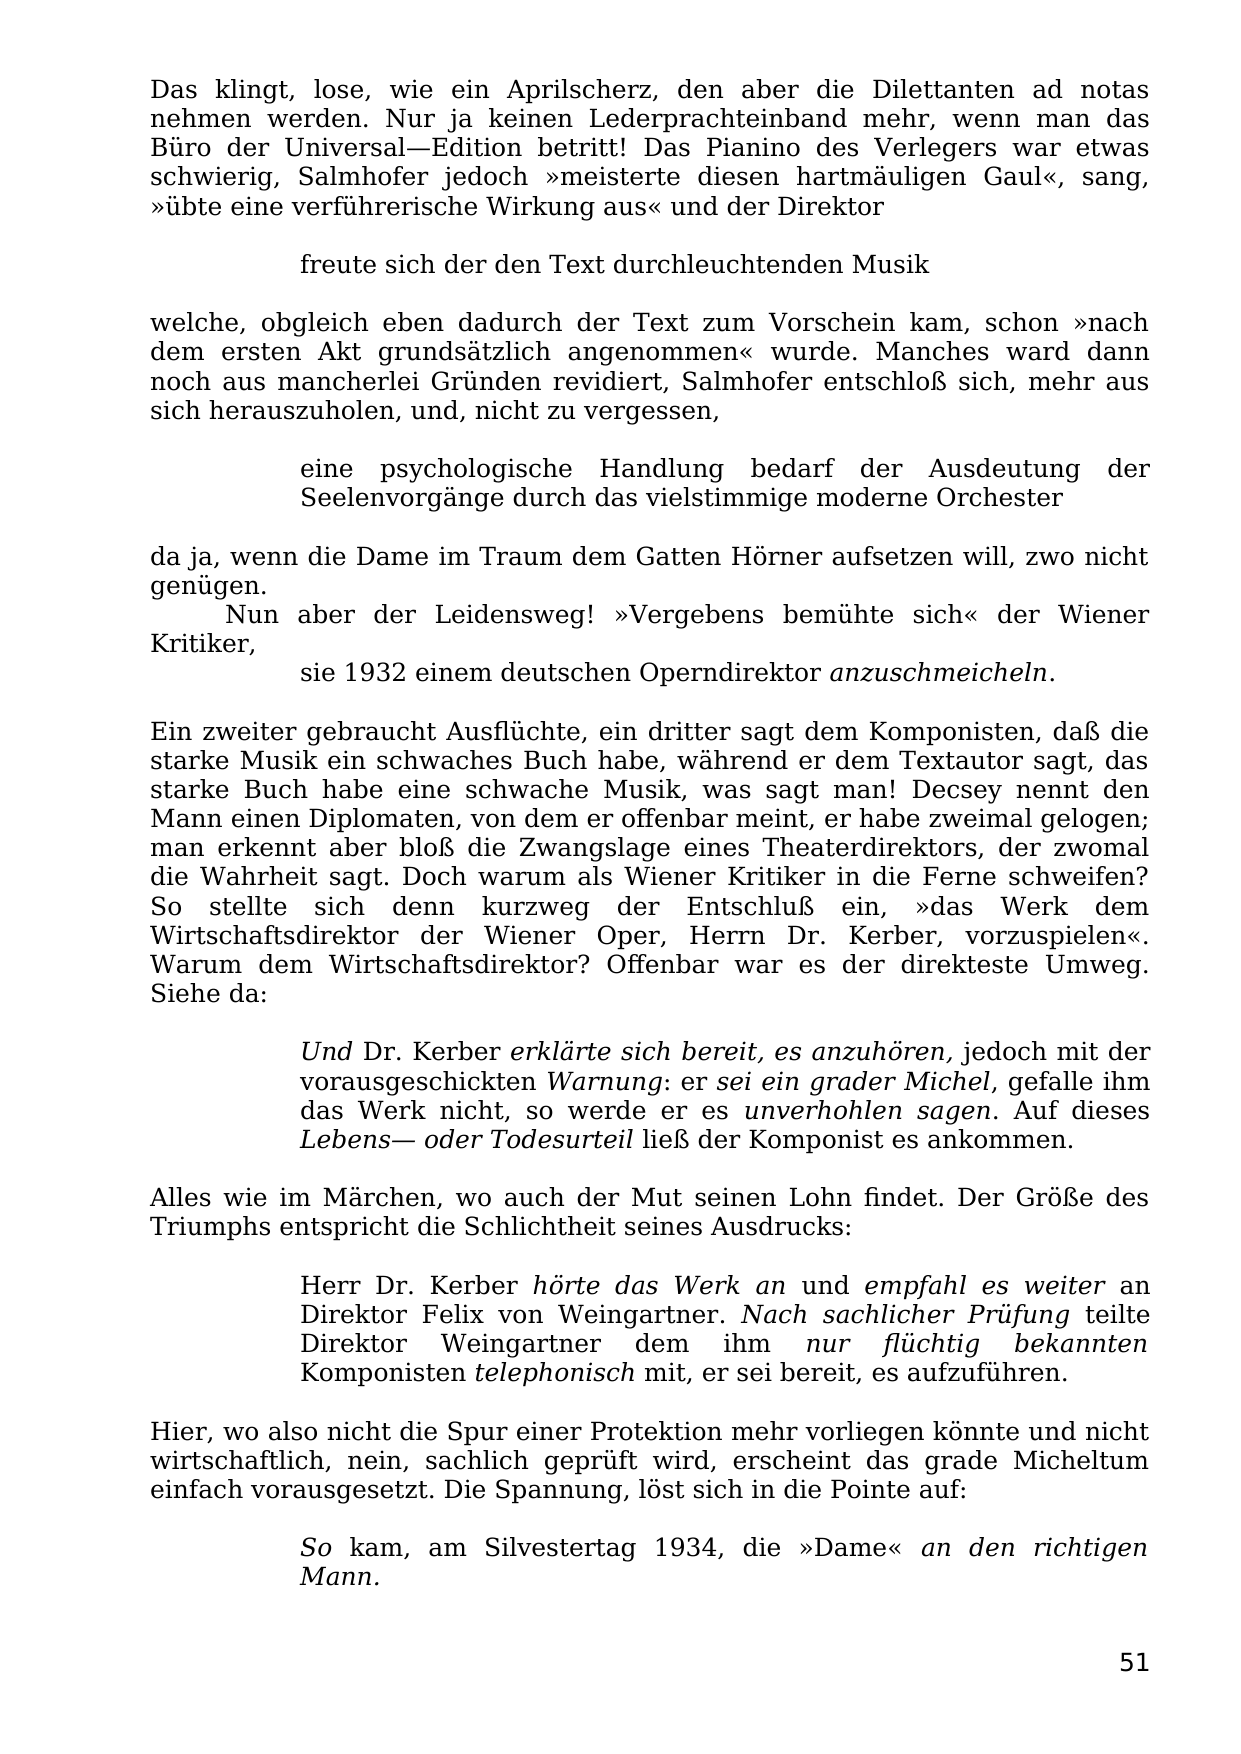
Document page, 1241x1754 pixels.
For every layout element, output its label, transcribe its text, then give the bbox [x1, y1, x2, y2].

text Nun aber der Leidensweg! »Vergebens bemühte sich« der Wiener Kritiker, [150, 600, 1151, 658]
text Alles wie im Märchen, wo auch der Mut seinen Lohn findet. Der Größe des Triumphs entspricht die Schlichtheit seines Ausdrucks: [150, 1183, 1151, 1242]
text sie 1932 einem deutschen Operndirektor anzuschmeicheln. [300, 658, 1151, 687]
text Das klingt, lose, wie ein Aprilscherz, den aber die Dilettanten ad notas nehmen werden. Nur ja keinen Lederprachteinband mehr, wenn man das Büro der Universal—Edition betritt! Das Pianino des Verlegers war etwas schwierig, Salmhofer jedoch »meisterte diesen hartmäuligen Gaul«, sang, »übte eine verführerische Wirkung aus« und der Direktor [150, 75, 1151, 221]
text welche, obgleich eben dadurch der Text zum Vorschein kam, schon »nach dem ersten Akt grundsätzlich angenommen« wurde. Manches ward dann noch aus mancherlei Gründen revidiert, Salmhofer entschloß sich, mehr aus sich herauszuholen, und, nicht zu vergessen, [150, 308, 1151, 425]
text Hier, wo also nicht die Spur einer Protektion mehr vorliegen könnte und nicht wirtschaftlich, nein, sachlich geprüft wird, erscheint das grade Micheltum einfach vorausgesetzt. Die Spannung, löst sich in die Pointe auf: [150, 1417, 1151, 1504]
text Und Dr. Kerber erklärte sich bereit, es anzuhören, jedoch mit der vorausgeschickten Warnung: er sei ein grader Michel, gefalle ihm das Werk nicht, so werde er es unverhohlen sagen. Auf dieses Lebens— oder Todesurteil ließ der Komponist es ankommen. [300, 1037, 1151, 1154]
text Herr Dr. Kerber hörte das Werk an und empfahl es weiter an Direktor Felix von Weingartner. Nach sachlicher Prüfung teilte Direktor Weingartner dem ihm nur flüchtig bekannten Komponisten telephonisch mit, er sei bereit, es aufzuführen. [300, 1271, 1151, 1387]
text da ja, wenn die Dame im Traum dem Gatten Hörner aufsetzen will, zwo nicht genügen. [150, 542, 1151, 600]
text Ein zweiter gebraucht Ausflüchte, ein dritter sagt dem Komponisten, daß die starke Musik ein schwaches Buch habe, während er dem Textautor sagt, das starke Buch habe eine schwache Musik, was sagt man! Decsey nennt den Mann einen Diplomaten, von dem er offenbar meint, er habe zweimal gelogen; man erkennt aber bloß die Zwangslage eines Theaterdirektors, der zwomal die Wahrheit sagt. Doch warum als Wiener Kritiker in die Ferne schweifen? So stellte sich denn kurzweg der Entschluß ein, »das Werk dem Wirtschaftsdirektor der Wiener Oper, Herrn Dr. Kerber, vorzuspielen«. Warum dem Wirtschaftsdirektor? Offenbar war es der direkteste Umweg. Siehe da: [150, 717, 1151, 1008]
text eine psychologische Handlung bedarf der Ausdeutung der Seelenvorgänge durch das vielstimmige moderne Orchester [300, 454, 1151, 512]
text freute sich der den Text durchleuchtenden Musik [300, 250, 1151, 279]
text So kam, am Silvestertag 1934, die »Dame« an den richtigen Mann. [300, 1533, 1151, 1592]
